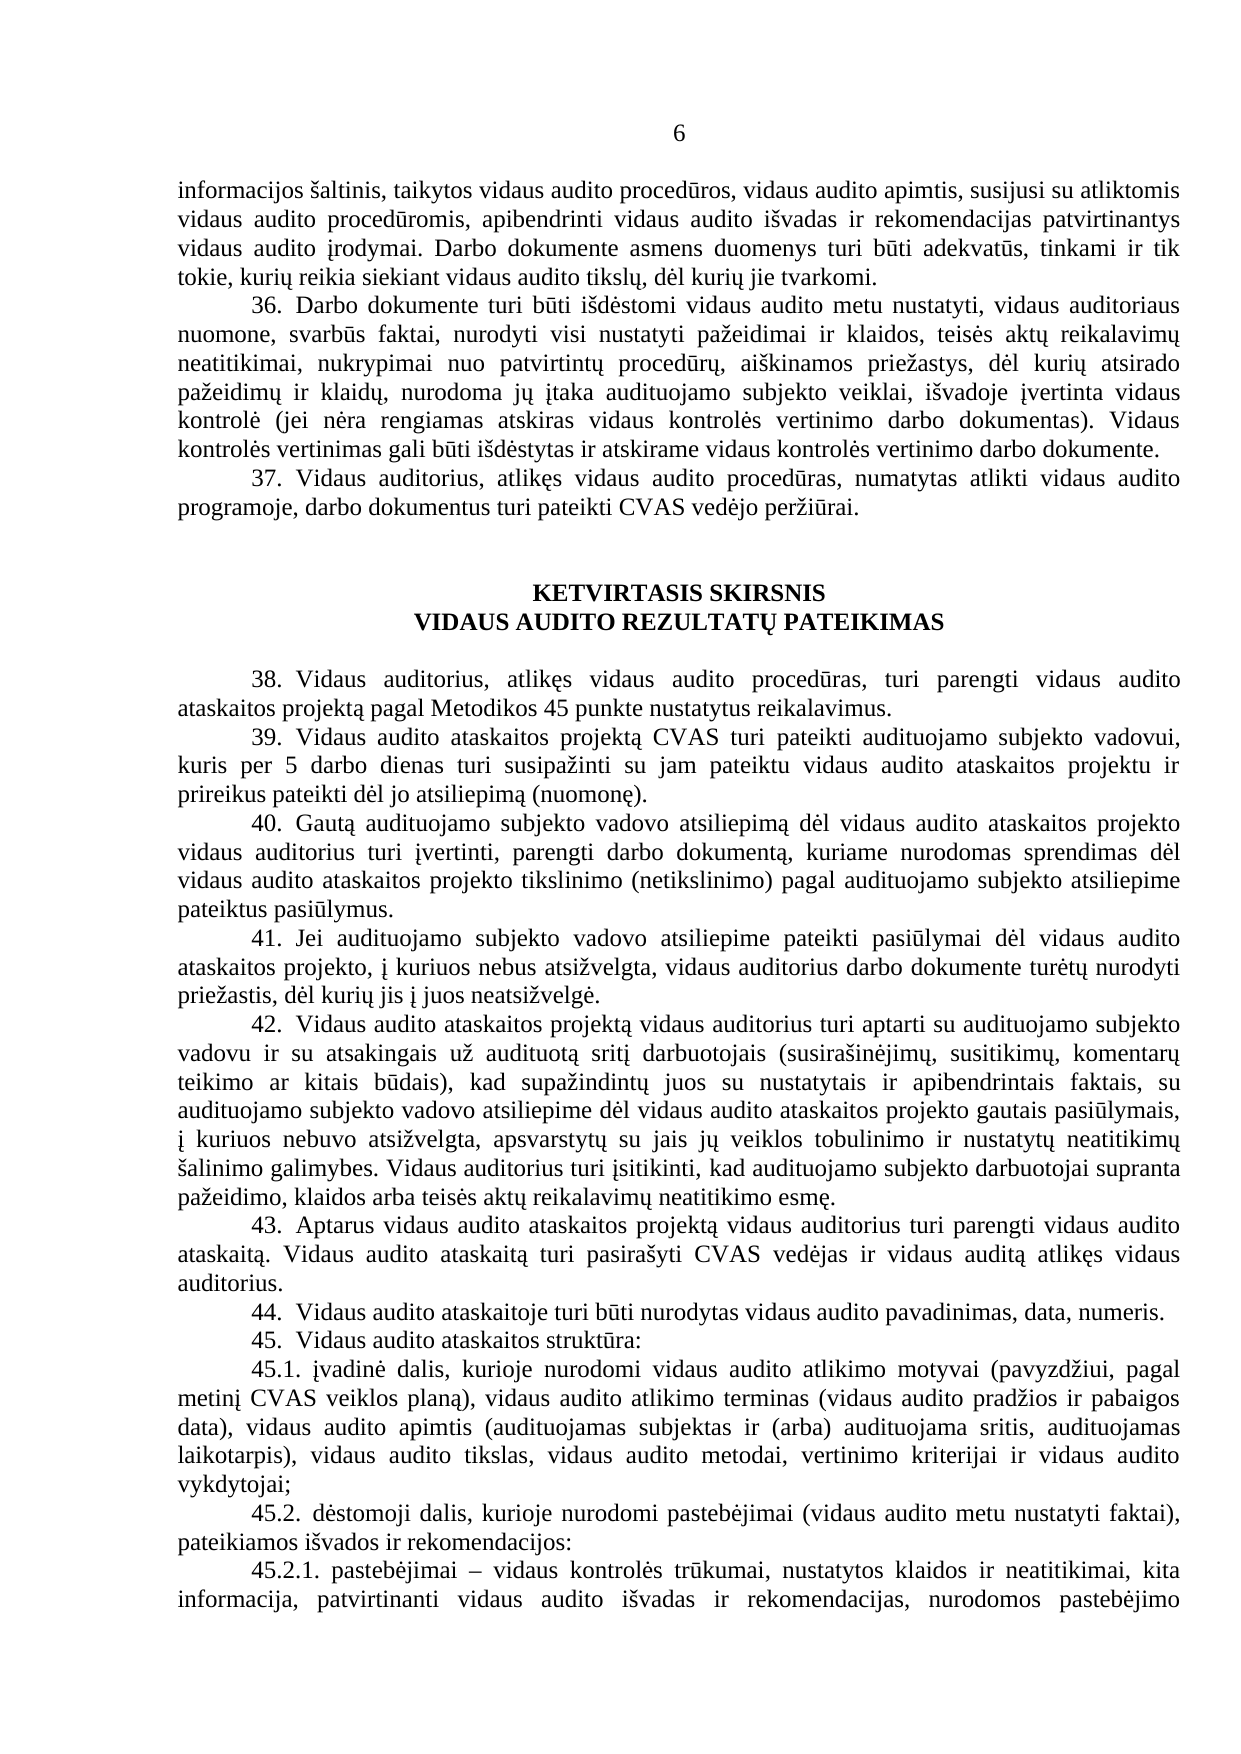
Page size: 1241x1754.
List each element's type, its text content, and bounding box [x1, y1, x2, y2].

text KETVIRTASIS SKIRSNIS [177, 578, 1181, 607]
text 43. Aptarus vidaus audito ataskaitos projektą vidaus auditorius turi parengti vidaus audito ataskaitą. Vidaus audito ataskaitą turi pasirašyti CVAS vedėjas ir vidaus auditą atlikęs vidaus auditorius. [177, 1211, 1181, 1297]
text 45. Vidaus audito ataskaitos struktūra: [192, 1326, 1181, 1354]
text 45.1. įvadinė dalis, kurioje nurodomi vidaus audito atlikimo motyvai (pavyzdžiui, pagal metinį CVAS veiklos planą), vidaus audito atlikimo terminas (vidaus audito pradžios ir pabaigos data), vidaus audito apimtis (audituojamas subjektas ir (arba) audituojama sritis, audituojamas laikotarpis), vidaus audito tikslas, vidaus audito metodai, vertinimo kriterijai ir vidaus audito vykdytojai; [177, 1354, 1181, 1498]
text 40. Gautą audituojamo subjekto vadovo atsiliepimą dėl vidaus audito ataskaitos projekto vidaus auditorius turi įvertinti, parengti darbo dokumentą, kuriame nurodomas sprendimas dėl vidaus audito ataskaitos projekto tikslinimo (netikslinimo) pagal audituojamo subjekto atsiliepime pateiktus pasiūlymus. [177, 808, 1181, 923]
text 38. Vidaus auditorius, atlikęs vidaus audito procedūras, turi parengti vidaus audito ataskaitos projektą pagal Metodikos 45 punkte nustatytus reikalavimus. [177, 664, 1181, 722]
text 36. Darbo dokumente turi būti išdėstomi vidaus audito metu nustatyti, vidaus auditoriaus nuomone, svarbūs faktai, nurodyti visi nustatyti pažeidimai ir klaidos, teisės aktų reikalavimų neatitikimai, nukrypimai nuo patvirtintų procedūrų, aiškinamos priežastys, dėl kurių atsirado pažeidimų ir klaidų, nurodoma jų įtaka audituojamo subjekto veiklai, išvadoje įvertinta vidaus kontrolė (jei nėra rengiamas atskiras vidaus kontrolės vertinimo darbo dokumentas). Vidaus kontrolės vertinimas gali būti išdėstytas ir atskirame vidaus kontrolės vertinimo darbo dokumente. [177, 291, 1181, 463]
text informacijos šaltinis, taikytos vidaus audito procedūros, vidaus audito apimtis, susijusi su atliktomis vidaus audito procedūromis, apibendrinti vidaus audito išvadas ir rekomendacijas patvirtinantys vidaus audito įrodymai. Darbo dokumente asmens duomenys turi būti adekvatūs, tinkami ir tik tokie, kurių reikia siekiant vidaus audito tikslų, dėl kurių jie tvarkomi. [177, 176, 1181, 291]
text 44. Vidaus audito ataskaitoje turi būti nurodytas vidaus audito pavadinimas, data, numeris. [192, 1297, 1181, 1326]
text 41. Jei audituojamo subjekto vadovo atsiliepime pateikti pasiūlymai dėl vidaus audito ataskaitos projekto, į kuriuos nebus atsižvelgta, vidaus auditorius darbo dokumente turėtų nurodyti priežastis, dėl kurių jis į juos neatsižvelgė. [177, 923, 1181, 1009]
text 39. Vidaus audito ataskaitos projektą CVAS turi pateikti audituojamo subjekto vadovui, kuris per 5 darbo dienas turi susipažinti su jam pateiktu vidaus audito ataskaitos projektu ir prireikus pateikti dėl jo atsiliepimą (nuomonę). [177, 722, 1181, 808]
text 45.2.1. pastebėjimai – vidaus kontrolės trūkumai, nustatytos klaidos ir neatitikimai, kita informacija, patvirtinanti vidaus audito išvadas ir rekomendacijas, nurodomos pastebėjimo [177, 1556, 1181, 1613]
text VIDAUS AUDITO REZULTATŲ PATEIKIMAS [177, 607, 1181, 636]
text 45.2. dėstomoji dalis, kurioje nurodomi pastebėjimai (vidaus audito metu nustatyti faktai), pateikiamos išvados ir rekomendacijos: [177, 1498, 1181, 1556]
text 42. Vidaus audito ataskaitos projektą vidaus auditorius turi aptarti su audituojamo subjekto vadovu ir su atsakingais už audituotą sritį darbuotojais (susirašinėjimų, susitikimų, komentarų teikimo ar kitais būdais), kad supažindintų juos su nustatytais ir apibendrintais faktais, su audituojamo subjekto vadovo atsiliepime dėl vidaus audito ataskaitos projekto gautais pasiūlymais, į kuriuos nebuvo atsižvelgta, apsvarstytų su jais jų veiklos tobulinimo ir nustatytų neatitikimų šalinimo galimybes. Vidaus auditorius turi įsitikinti, kad audituojamo subjekto darbuotojai supranta pažeidimo, klaidos arba teisės aktų reikalavimų neatitikimo esmę. [177, 1009, 1181, 1211]
text 37. Vidaus auditorius, atlikęs vidaus audito procedūras, numatytas atlikti vidaus audito programoje, darbo dokumentus turi pateikti CVAS vedėjo peržiūrai. [177, 463, 1181, 521]
